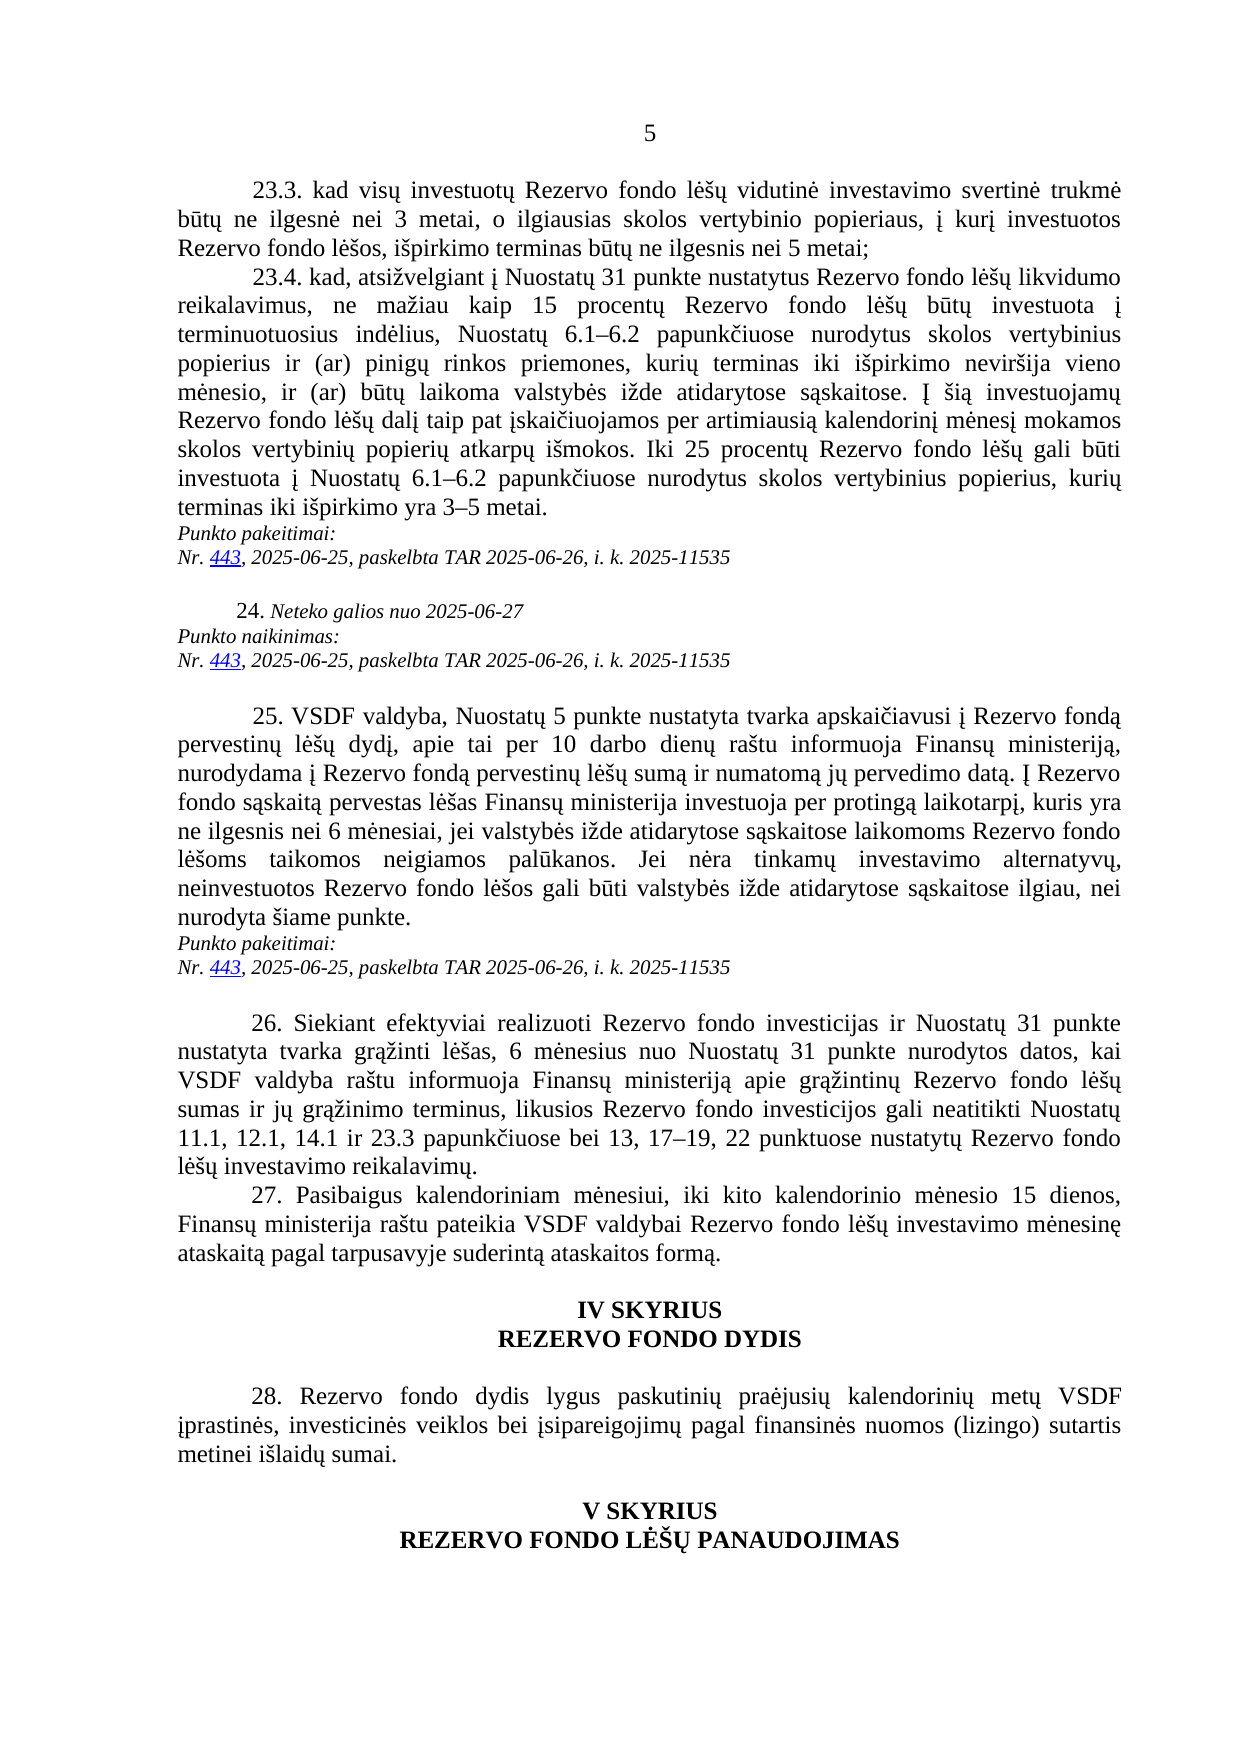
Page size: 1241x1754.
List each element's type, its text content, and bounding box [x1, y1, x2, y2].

text 24. Neteko galios nuo 2025-06-27 [177, 597, 1122, 624]
text REZERVO FONDO LĖŠŲ PANAUDOJIMAS [177, 1525, 1122, 1554]
text 23.3. kad visų investuotų Rezervo fondo lėšų vidutinė investavimo svertinė trukmė būtų ne ilgesnė nei 3 metai, o ilgiausias skolos vertybinio popieriaus, į kurį investuotos Rezervo fondo lėšos, išpirkimo terminas būtų ne ilgesnis nei 5 metai; [177, 176, 1122, 262]
text 28. Rezervo fondo dydis lygus paskutinių praėjusių kalendorinių metų VSDF įprastinės, investicinės veiklos bei įsipareigojimų pagal finansinės nuomos (lizingo) sutartis metinei išlaidų sumai. [177, 1381, 1122, 1468]
text 27. Pasibaigus kalendoriniam mėnesiui, iki kito kalendorinio mėnesio 15 dienos, Finansų ministerija raštu pateikia VSDF valdybai Rezervo fondo lėšų investavimo mėnesinę ataskaitą pagal tarpusavyje suderintą ataskaitos formą. [177, 1180, 1122, 1266]
text Punkto naikinimas: [177, 624, 1122, 648]
text Nr. 443, 2025-06-25, paskelbta TAR 2025-06-26, i. k. 2025-11535 [177, 648, 1122, 672]
text IV SKYRIUS [177, 1295, 1122, 1324]
text REZERVO FONDO DYDIS [177, 1324, 1122, 1353]
text Nr. 443, 2025-06-25, paskelbta TAR 2025-06-26, i. k. 2025-11535 [177, 955, 1122, 979]
text Punkto pakeitimai: [177, 931, 1122, 955]
text Punkto pakeitimai: [177, 521, 1122, 545]
text 25. VSDF valdyba, Nuostatų 5 punkte nustatyta tvarka apskaičiavusi į Rezervo fondą pervestinų lėšų dydį, apie tai per 10 darbo dienų raštu informuoja Finansų ministeriją, nurodydama į Rezervo fondą pervestinų lėšų sumą ir numatomą jų pervedimo datą. Į Rezervo fondo sąskaitą pervestas lėšas Finansų ministerija investuoja per protingą laikotarpį, kuris yra ne ilgesnis nei 6 mėnesiai, jei valstybės ižde atidarytose sąskaitose laikomoms Rezervo fondo lėšoms taikomos neigiamos palūkanos. Jei nėra tinkamų investavimo alternatyvų, neinvestuotos Rezervo fondo lėšos gali būti valstybės ižde atidarytose sąskaitose ilgiau, nei nurodyta šiame punkte. [177, 701, 1122, 931]
text 26. Siekiant efektyviai realizuoti Rezervo fondo investicijas ir Nuostatų 31 punkte nustatyta tvarka grąžinti lėšas, 6 mėnesius nuo Nuostatų 31 punkte nurodytos datos, kai VSDF valdyba raštu informuoja Finansų ministeriją apie grąžintinų Rezervo fondo lėšų sumas ir jų grąžinimo terminus, likusios Rezervo fondo investicijos gali neatitikti Nuostatų 11.1, 12.1, 14.1 ir 23.3 papunkčiuose bei 13, 17–19, 22 punktuose nustatytų Rezervo fondo lėšų investavimo reikalavimų. [177, 1008, 1122, 1180]
text Nr. 443, 2025-06-25, paskelbta TAR 2025-06-26, i. k. 2025-11535 [177, 545, 1122, 569]
text V SKYRIUS [177, 1496, 1122, 1525]
text 23.4. kad, atsižvelgiant į Nuostatų 31 punkte nustatytus Rezervo fondo lėšų likvidumo reikalavimus, ne mažiau kaip 15 procentų Rezervo fondo lėšų būtų investuota į terminuotuosius indėlius, Nuostatų 6.1–6.2 papunkčiuose nurodytus skolos vertybinius popierius ir (ar) pinigų rinkos priemones, kurių terminas iki išpirkimo neviršija vieno mėnesio, ir (ar) būtų laikoma valstybės ižde atidarytose sąskaitose. Į šią investuojamų Rezervo fondo lėšų dalį taip pat įskaičiuojamos per artimiausią kalendorinį mėnesį mokamos skolos vertybinių popierių atkarpų išmokos. Iki 25 procentų Rezervo fondo lėšų gali būti investuota į Nuostatų 6.1–6.2 papunkčiuose nurodytus skolos vertybinius popierius, kurių terminas iki išpirkimo yra 3–5 metai. [177, 262, 1122, 521]
